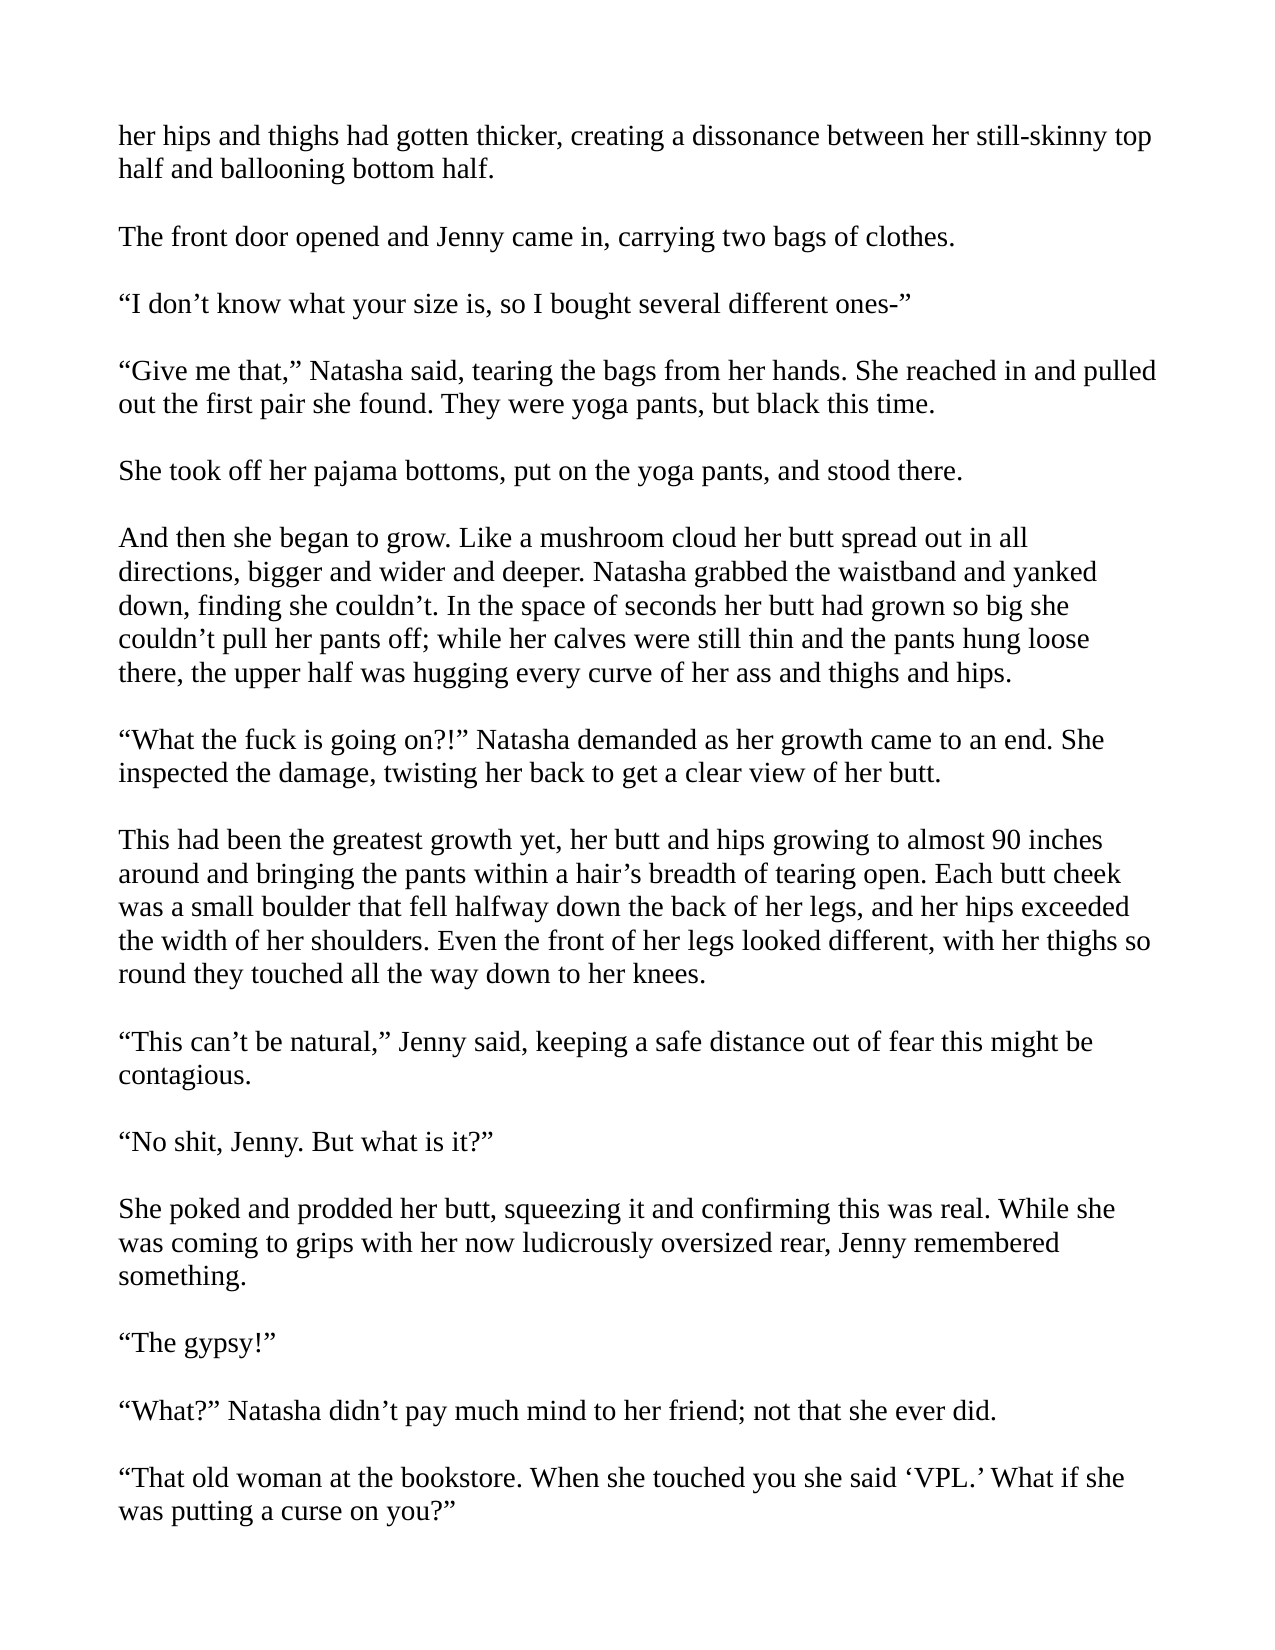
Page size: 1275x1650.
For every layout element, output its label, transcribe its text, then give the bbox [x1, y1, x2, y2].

text “What?” Natasha didn’t pay much mind to her friend; not that she ever did. [118, 1393, 1157, 1426]
text “That old woman at the bookstore. When she touched you she said ‘VPL.’ What if she was putting a curse on you?” [118, 1460, 1157, 1527]
text her hips and thighs had gotten thicker, creating a dissonance between her still-skinny top half and ballooning bottom half. [118, 118, 1157, 185]
text “I don’t know what your size is, so I bought several different ones-” [118, 286, 1157, 319]
text She poked and prodded her butt, squeezing it and confirming this was real. While she was coming to grips with her now ludicrously oversized rear, Jenny remembered something. [118, 1191, 1157, 1292]
text “Give me that,” Natasha said, tearing the bags from her hands. She reached in and pulled out the first pair she found. They were yoga pants, but black this time. [118, 353, 1157, 420]
text She took off her pajama bottoms, put on the yoga pants, and stood there. [118, 453, 1157, 487]
text “This can’t be natural,” Jenny said, keeping a safe distance out of fear this might be contagious. [118, 1024, 1157, 1091]
text “What the fuck is going on?!” Natasha demanded as her growth came to an end. She inspected the damage, twisting her back to get a clear view of her butt. [118, 722, 1157, 789]
text “No shit, Jenny. But what is it?” [118, 1124, 1157, 1158]
text The front door opened and Jenny came in, carrying two bags of clothes. [118, 219, 1157, 252]
text And then she began to grow. Like a mushroom cloud her butt spread out in all directions, bigger and wider and deeper. Natasha grabbed the waistband and yanked down, finding she couldn’t. In the space of seconds her butt had grown so big she couldn’t pull her pants off; while her calves were still thin and the pants hung loose there, the upper half was hugging every curve of her ass and thighs and hips. [118, 521, 1157, 688]
text “The gypsy!” [118, 1326, 1157, 1359]
text This had been the greatest growth yet, her butt and hips growing to almost 90 inches around and bringing the pants within a hair’s breadth of tearing open. Each butt cheek was a small boulder that fell halfway down the back of her legs, and her hips exceeded the width of her shoulders. Even the front of her legs looked different, with her thighs so round they touched all the way down to her knees. [118, 822, 1157, 990]
